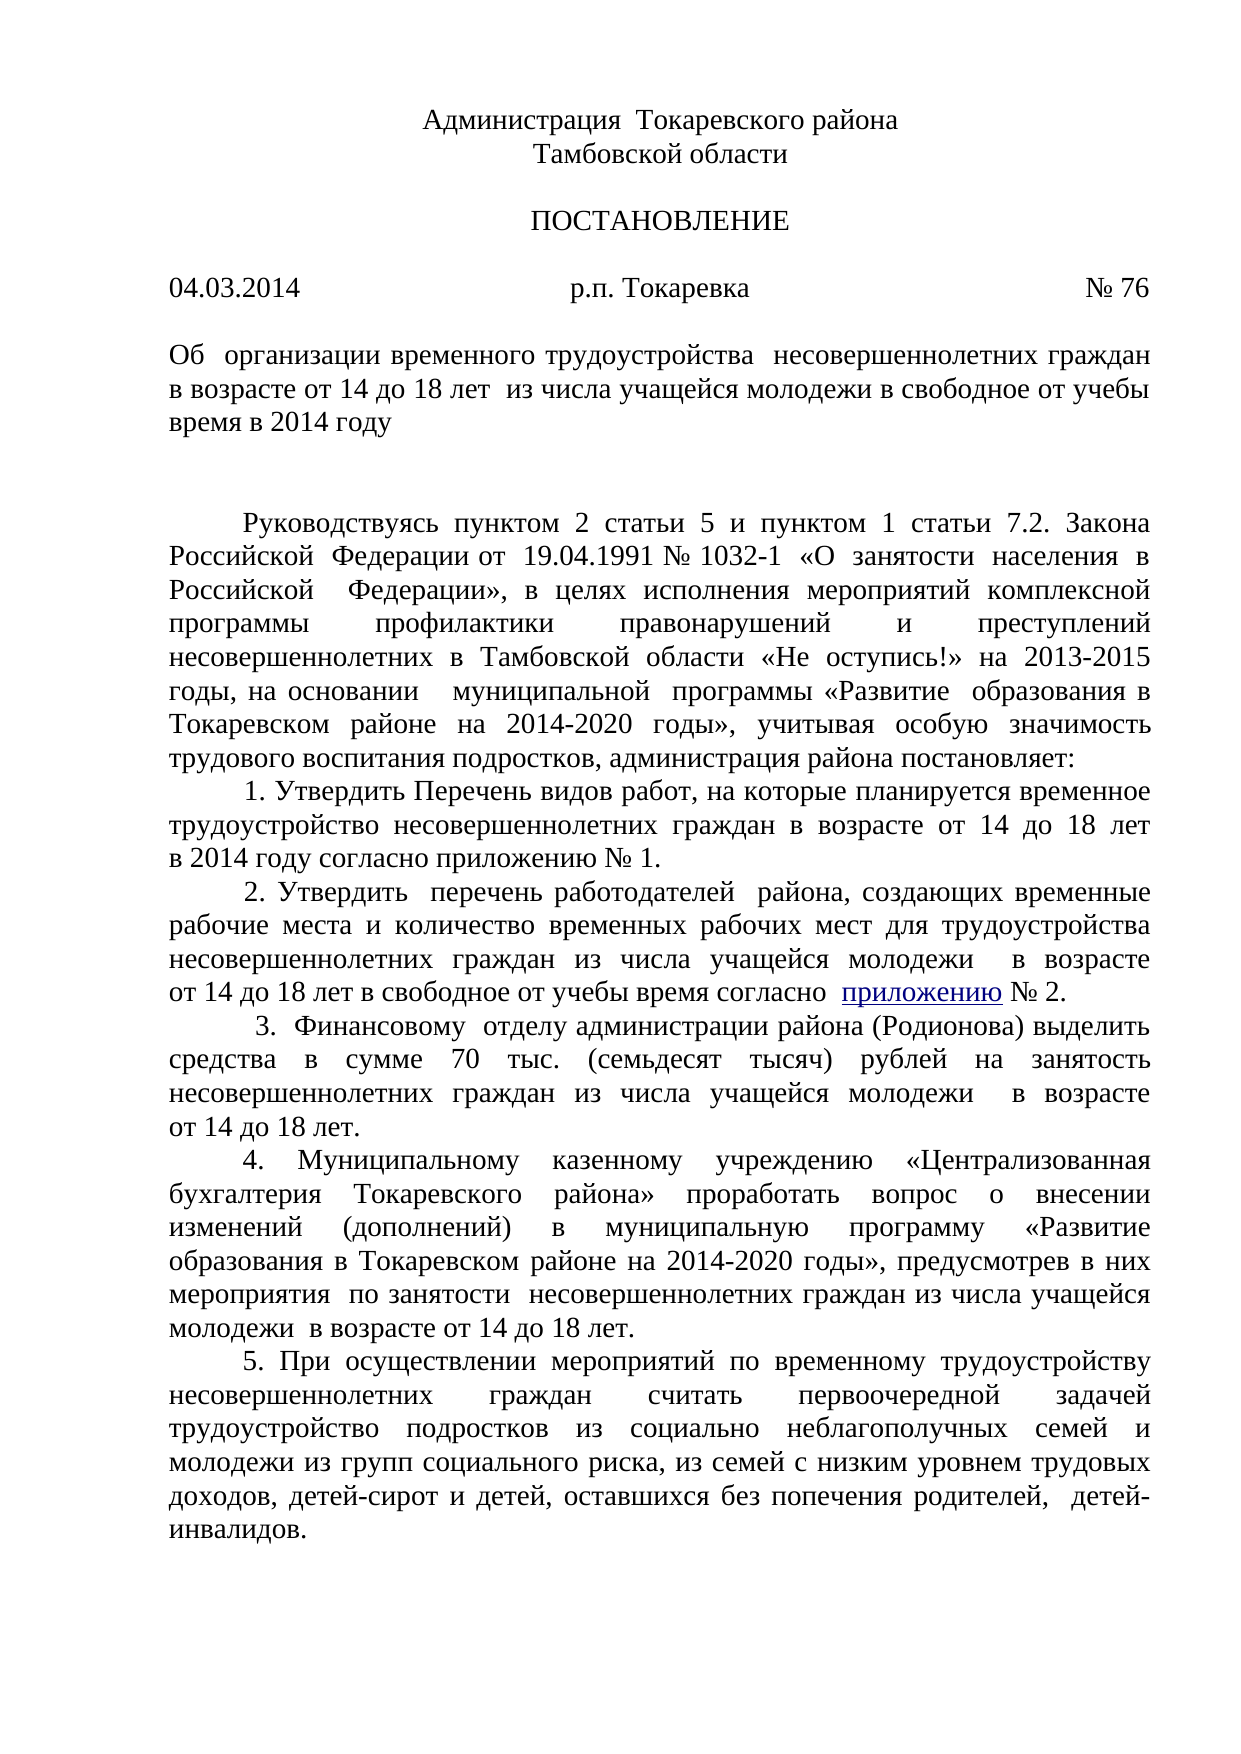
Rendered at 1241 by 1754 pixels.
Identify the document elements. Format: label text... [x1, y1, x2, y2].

text 04.03.2014 р.п. Токаревка № 76 [169, 270, 1152, 304]
text Администрация Токаревского района [169, 102, 1152, 136]
text 5. При осуществлении мероприятий по временному трудоустройству несовершеннолетних граждан считать первоочередной задачей трудоустройство подростков из социально неблагополучных семей и молодежи из групп социального риска, из семей с низким уровнем трудовых доходов, детей-сирот и детей, оставшихся без попечения родителей, детей-инвалидов. [169, 1343, 1152, 1545]
text 2. Утвердить перечень работодателей района, создающих временные рабочие места и количество временных рабочих мест для трудоустройства несовершеннолетних граждан из числа учащейся молодежи в возрасте от 14 до 18 лет в свободное от учебы время согласно приложению № 2. [169, 874, 1152, 1008]
text Об организации временного трудоустройства несовершеннолетних граждан в возрасте от 14 до 18 лет из числа учащейся молодежи в свободное от учебы время в 2014 году [169, 337, 1152, 438]
text 1. Утвердить Перечень видов работ, на которые планируется временное трудоустройство несовершеннолетних граждан в возрасте от 14 до 18 лет в 2014 году согласно приложению № 1. [169, 773, 1152, 874]
text Руководствуясь пунктом 2 статьи 5 и пунктом 1 статьи 7.2. Закона Российской Федерации от 19.04.1991 № 1032-1 «О занятости населения в Российской Федерации», в целях исполнения мероприятий комплексной программы профилактики правонарушений и преступлений несовершеннолетних в Тамбовской области «Не оступись!» на 2013-2015 годы, на основании муниципальной программы «Развитие образования в Токаревском районе на 2014-2020 годы», учитывая особую значимость трудового воспитания подростков, администрация района постановляет: [169, 505, 1152, 773]
text 3. Финансовому отделу администрации района (Родионова) выделить средства в сумме 70 тыс. (семьдесят тысяч) рублей на занятость несовершеннолетних граждан из числа учащейся молодежи в возрасте от 14 до 18 лет. [169, 1008, 1152, 1142]
text 4. Муниципальному казенному учреждению «Централизованная бухгалтерия Токаревского района» проработать вопрос о внесении изменений (дополнений) в муниципальную программу «Развитие образования в Токаревском районе на 2014-2020 годы», предусмотрев в них мероприятия по занятости несовершеннолетних граждан из числа учащейся молодежи в возрасте от 14 до 18 лет. [169, 1142, 1152, 1343]
text Тамбовской области [169, 136, 1152, 169]
text ПОСТАНОВЛЕНИЕ [169, 203, 1152, 237]
